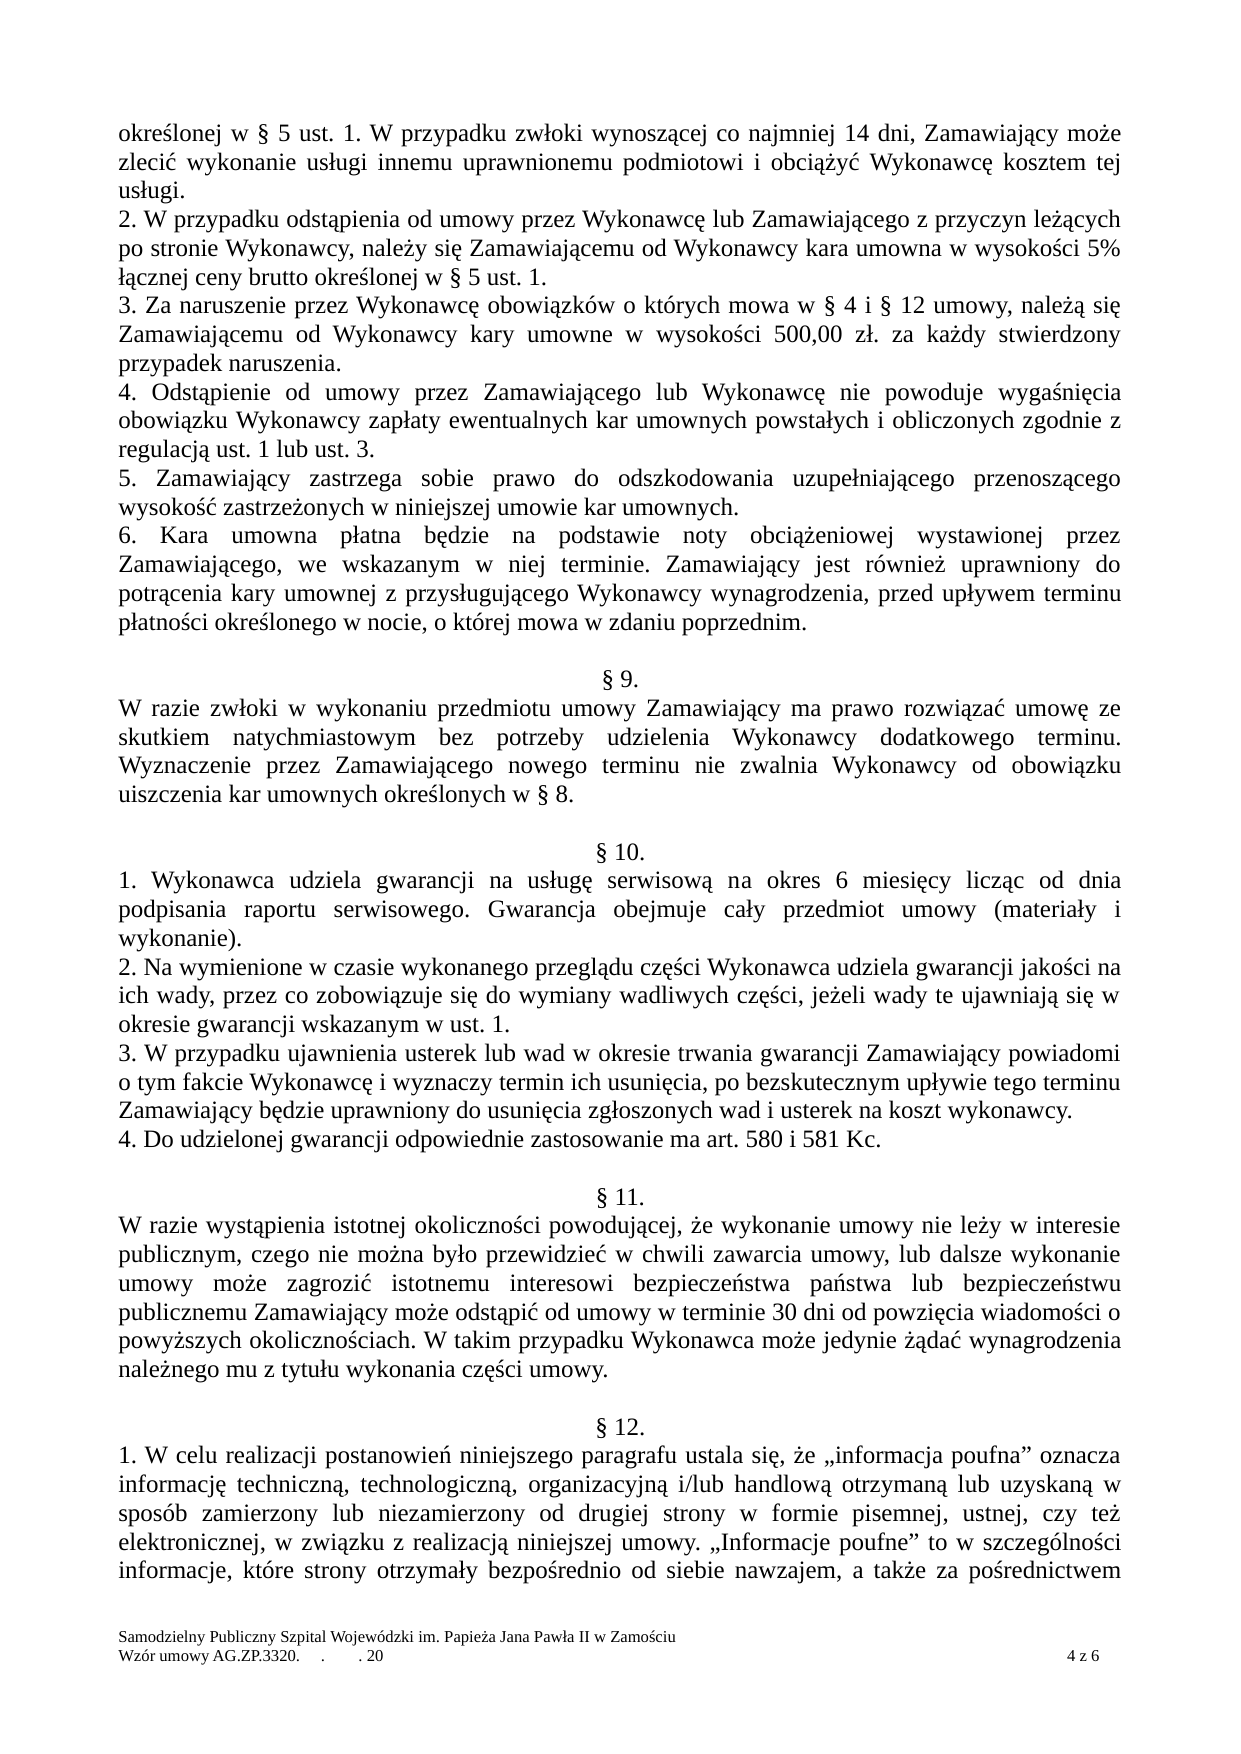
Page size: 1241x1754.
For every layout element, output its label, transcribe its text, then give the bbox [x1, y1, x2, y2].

text § 10. [118, 837, 1122, 866]
text 3. W przypadku ujawnienia usterek lub wad w okresie trwania gwarancji Zamawiający powiadomi o tym fakcie Wykonawcę i wyznaczy termin ich usunięcia, po bezskutecznym upływie tego terminu Zamawiający będzie uprawniony do usunięcia zgłoszonych wad i usterek na koszt wykonawcy. [118, 1038, 1122, 1124]
text § 12. [118, 1412, 1122, 1441]
text 1. Wykonawca udziela gwarancji na usługę serwisową na okres 6 miesięcy licząc od dnia podpisania raportu serwisowego. Gwarancja obejmuje cały przedmiot umowy (materiały i wykonanie). [118, 866, 1122, 952]
text 2. W przypadku odstąpienia od umowy przez Wykonawcę lub Zamawiającego z przyczyn leżących po stronie Wykonawcy, należy się Zamawiającemu od Wykonawcy kara umowna w wysokości 5% łącznej ceny brutto określonej w § 5 ust. 1. [118, 204, 1122, 291]
text 6. Kara umowna płatna będzie na podstawie noty obciążeniowej wystawionej przez Zamawiającego, we wskazanym w niej terminie. Zamawiający jest również uprawniony do potrącenia kary umownej z przysługującego Wykonawcy wynagrodzenia, przed upływem terminu płatności określonego w nocie, o której mowa w zdaniu poprzednim. [118, 521, 1122, 636]
text 2. Na wymienione w czasie wykonanego przeglądu części Wykonawca udziela gwarancji jakości na ich wady, przez co zobowiązuje się do wymiany wadliwych części, jeżeli wady te ujawniają się w okresie gwarancji wskazanym w ust. 1. [118, 952, 1122, 1038]
text 3. Za naruszenie przez Wykonawcę obowiązków o których mowa w § 4 i § 12 umowy, należą się Zamawiającemu od Wykonawcy kary umowne w wysokości 500,00 zł. za każdy stwierdzony przypadek naruszenia. [118, 291, 1122, 377]
text 4. Odstąpienie od umowy przez Zamawiającego lub Wykonawcę nie powoduje wygaśnięcia obowiązku Wykonawcy zapłaty ewentualnych kar umownych powstałych i obliczonych zgodnie z regulacją ust. 1 lub ust. 3. [118, 377, 1122, 463]
text 5. Zamawiający zastrzega sobie prawo do odszkodowania uzupełniającego przenoszącego wysokość zastrzeżonych w niniejszej umowie kar umownych. [118, 463, 1122, 521]
text W razie wystąpienia istotnej okoliczności powodującej, że wykonanie umowy nie leży w interesie publicznym, czego nie można było przewidzieć w chwili zawarcia umowy, lub dalsze wykonanie umowy może zagrozić istotnemu interesowi bezpieczeństwa państwa lub bezpieczeństwu publicznemu Zamawiający może odstąpić od umowy w terminie 30 dni od powzięcia wiadomości o powyższych okolicznościach. W takim przypadku Wykonawca może jedynie żądać wynagrodzenia należnego mu z tytułu wykonania części umowy. [118, 1211, 1122, 1383]
text W razie zwłoki w wykonaniu przedmiotu umowy Zamawiający ma prawo rozwiązać umowę ze skutkiem natychmiastowym bez potrzeby udzielenia Wykonawcy dodatkowego terminu. Wyznaczenie przez Zamawiającego nowego terminu nie zwalnia Wykonawcy od obowiązku uiszczenia kar umownych określonych w § 8. [118, 693, 1122, 808]
text 1. W celu realizacji postanowień niniejszego paragrafu ustala się, że „informacja poufna” oznacza informację techniczną, technologiczną, organizacyjną i/lub handlową otrzymaną lub uzyskaną w sposób zamierzony lub niezamierzony od drugiej strony w formie pisemnej, ustnej, czy też elektronicznej, w związku z realizacją niniejszej umowy. „Informacje poufne” to w szczególności informacje, które strony otrzymały bezpośrednio od siebie nawzajem, a także za pośrednictwem [118, 1441, 1122, 1584]
text określonej w § 5 ust. 1. W przypadku zwłoki wynoszącej co najmniej 14 dni, Zamawiający może zlecić wykonanie usługi innemu uprawnionemu podmiotowi i obciążyć Wykonawcę kosztem tej usługi. [118, 118, 1122, 204]
text § 11. [118, 1182, 1122, 1211]
text 4. Do udzielonej gwarancji odpowiednie zastosowanie ma art. 580 i 581 Kc. [118, 1124, 1122, 1153]
text § 9. [118, 664, 1122, 693]
